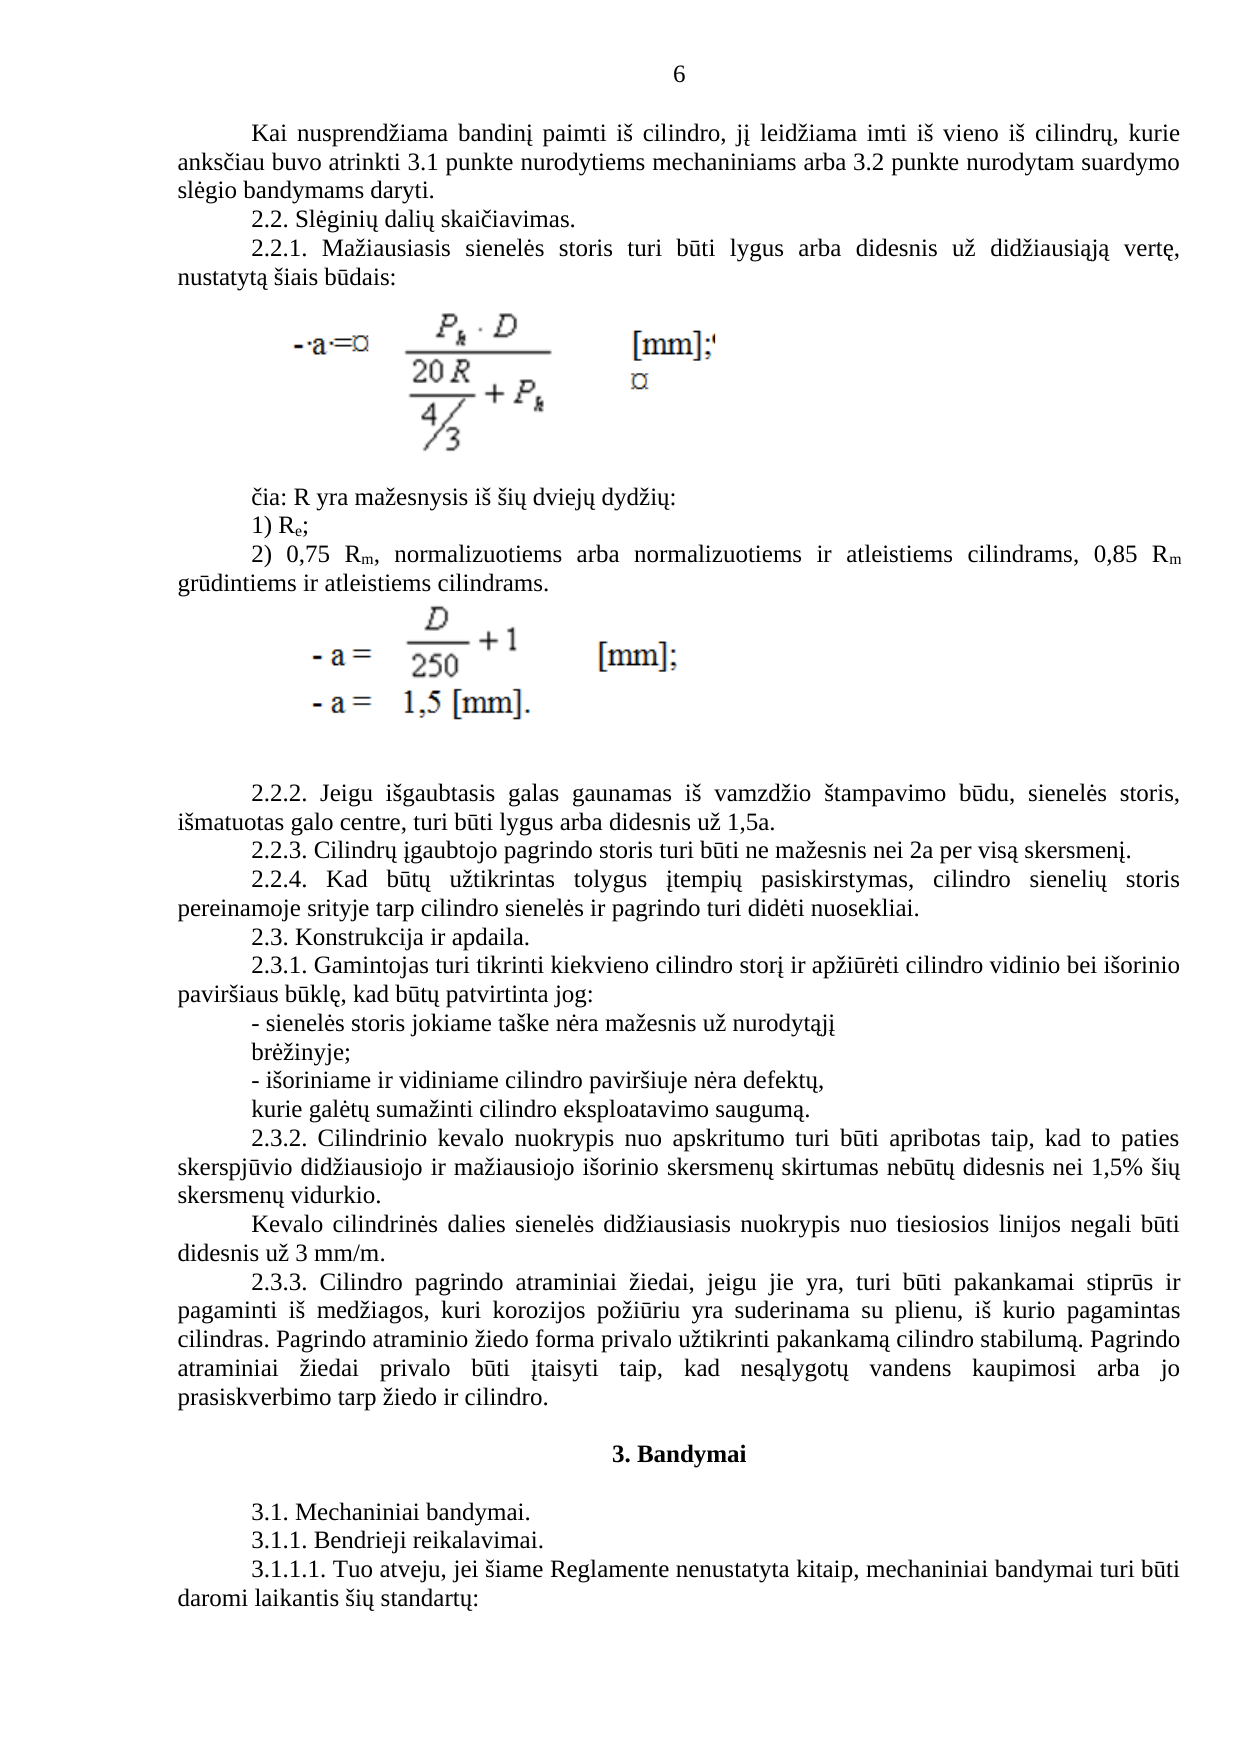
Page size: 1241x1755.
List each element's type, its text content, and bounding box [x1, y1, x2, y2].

table_cell [669, 749, 1204, 778]
text kurie galėtų sumažinti cilindro eksploatavimo saugumą. [177, 1094, 1181, 1123]
text 2.3.2. Cilindrinio kevalo nuokrypis nuo apskritumo turi būti apribotas taip, kad to paties skerspjūvio didžiausiojo ir mažiausiojo išorinio skersmenų skirtumas nebūtų didesnis nei 1,5% šių skersmenų vidurkio. [177, 1123, 1181, 1209]
table_header [519, 721, 669, 749]
text - sienelės storis jokiame taške nėra mažesnis už nurodytąjį [177, 1008, 1181, 1037]
text 2.2. Slėginių dalių skaičiavimas. [177, 204, 1181, 233]
text 2.3.3. Cilindro pagrindo atraminiai žiedai, jeigu jie yra, turi būti pakankamai stiprūs ir pagaminti iš medžiagos, kuri korozijos požiūriu yra suderinama su plienu, iš kurio pagamintas cilindras. Pagrindo atraminio žiedo forma privalo užtikrinti pakankamą cilindro stabilumą. Pagrindo atraminiai žiedai privalo būti įtaisyti taip, kad nesąlygotų vandens kaupimosi arba jo prasiskverbimo tarp žiedo ir cilindro. [177, 1267, 1181, 1410]
table_header [669, 720, 1204, 749]
text 2.2.1. Mažiausiasis sienelės storis turi būti lygus arba didesnis už didžiausiąją vertę, nustatytą šiais būdais: [177, 233, 1181, 291]
text 2.2.2. Jeigu išgaubtasis galas gaunamas iš vamzdžio štampavimo būdu, sienelės storis, išmatuotas galo centre, turi būti lygus arba didesnis už 1,5a. [177, 778, 1181, 835]
text 3. Bandymai [177, 1439, 1181, 1468]
text 3.1.1.1. Tuo atveju, jei šiame Reglamente nenustatyta kitaip, mechaniniai bandymai turi būti daromi laikantis šių standartų: [177, 1554, 1181, 1612]
text čia: R yra mažesnysis iš šių dviejų dydžių: [177, 482, 1181, 511]
text 2.2.4. Kad būtų užtikrintas tolygus įtempių pasiskirstymas, cilindro sienelių storis pereinamoje srityje tarp cilindro sienelės ir pagrindo turi didėti nuosekliai. [177, 864, 1181, 922]
text 2) 0,75 Rm, normalizuotiems arba normalizuotiems ir atleistiems cilindrams, 0,85 Rm grūdintiems ir atleistiems cilindrams. [177, 539, 1181, 597]
text 1) Re; [177, 511, 1181, 539]
table_header [177, 720, 519, 749]
table_cell [519, 749, 669, 778]
text brėžinyje; [177, 1037, 1181, 1065]
text Kevalo cilindrinės dalies sienelės didžiausiasis nuokrypis nuo tiesiosios linijos negali būti didesnis už 3 mm/m. [177, 1209, 1181, 1267]
text 2.3. Konstrukcija ir apdaila. [177, 922, 1181, 950]
text 2.3.1. Gamintojas turi tikrinti kiekvieno cilindro storį ir apžiūrėti cilindro vidinio bei išorinio paviršiaus būklę, kad būtų patvirtinta jog: [177, 950, 1181, 1008]
text Kai nusprendžiama bandinį paimti iš cilindro, jį leidžiama imti iš vieno iš cilindrų, kurie anksčiau buvo atrinkti 3.1 punkte nurodytiems mechaniniams arba 3.2 punkte nurodytam suardymo slėgio bandymams daryti. [177, 118, 1181, 204]
text - išoriniame ir vidiniame cilindro paviršiuje nėra defektų, [177, 1065, 1181, 1094]
text 2.2.3. Cilindrų įgaubtojo pagrindo storis turi būti ne mažesnis nei 2a per visą skersmenį. [177, 835, 1181, 864]
table_cell [177, 749, 519, 778]
text 3.1.1. Bendrieji reikalavimai. [177, 1525, 1181, 1554]
text 3.1. Mechaniniai bandymai. [177, 1497, 1181, 1525]
